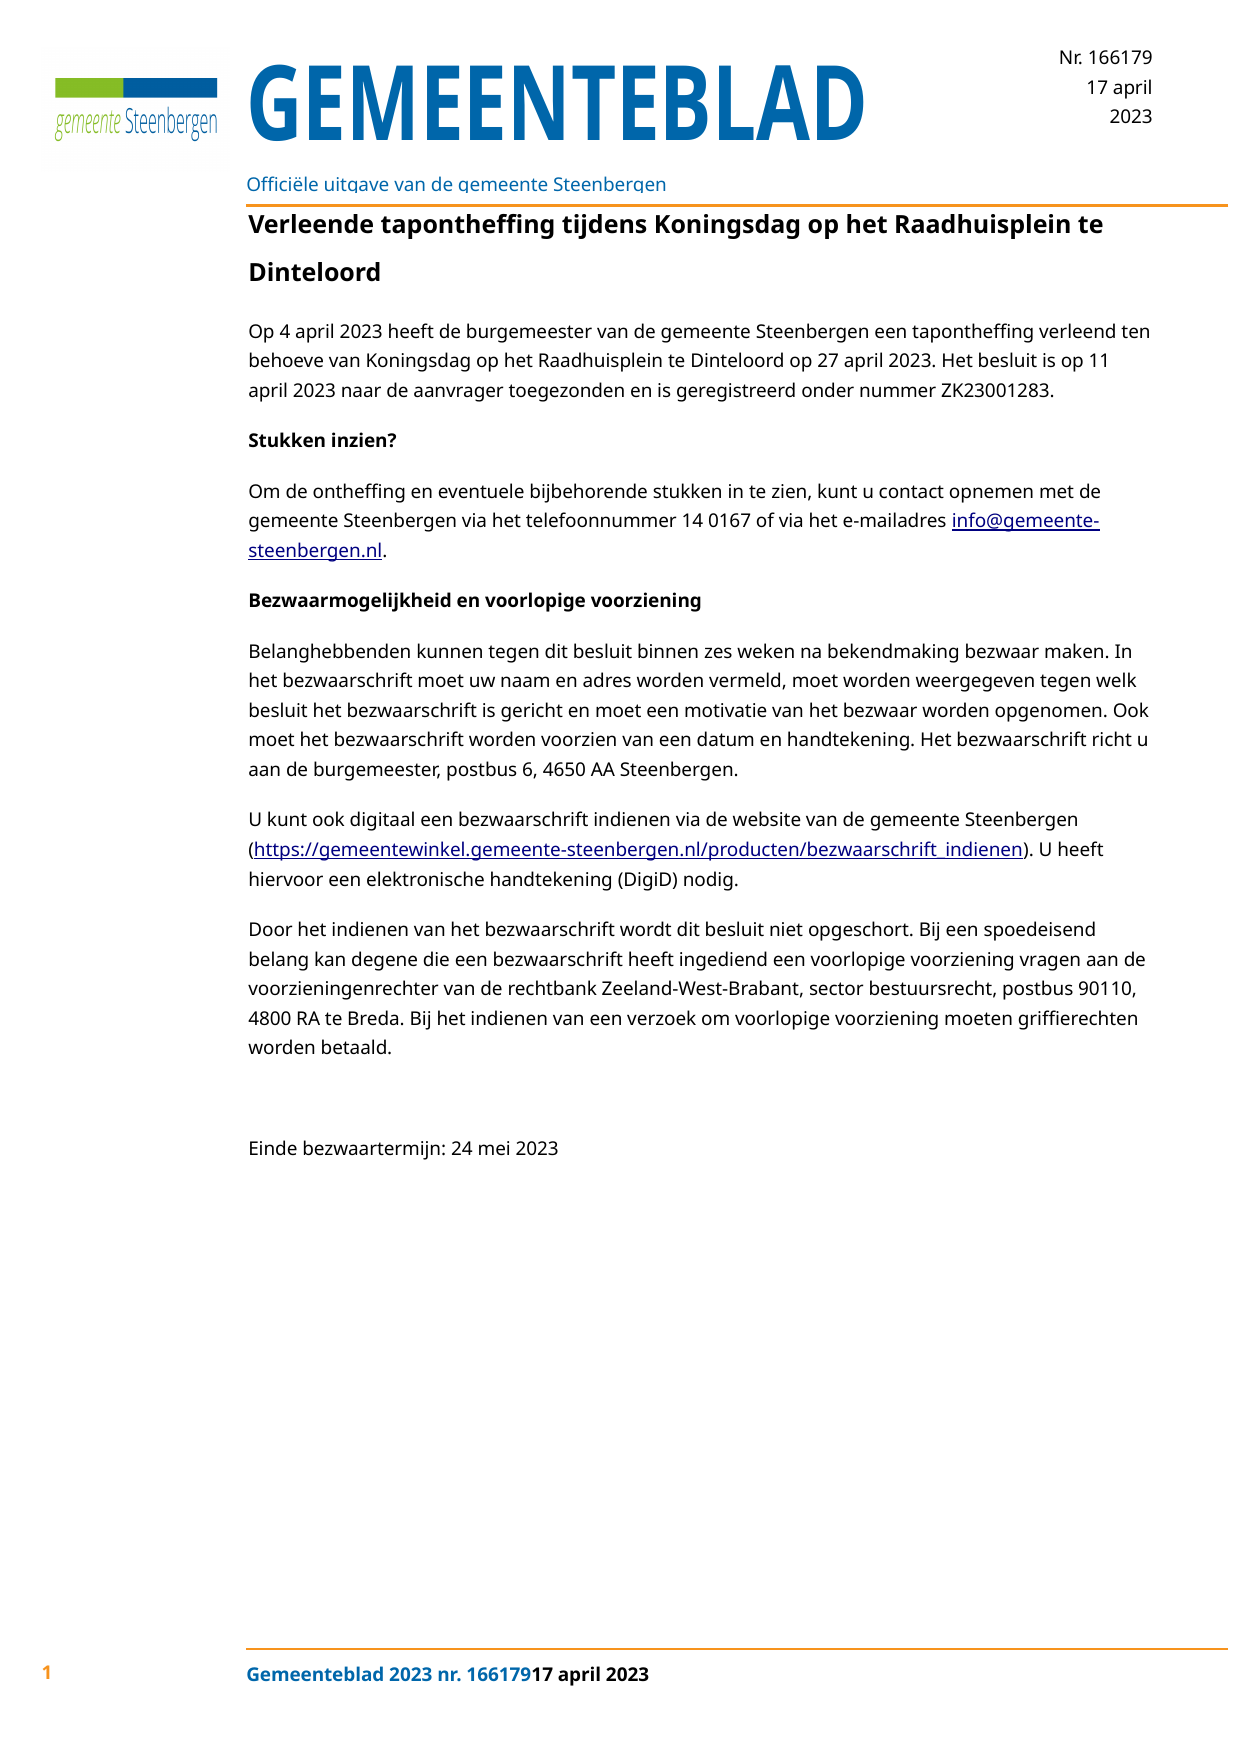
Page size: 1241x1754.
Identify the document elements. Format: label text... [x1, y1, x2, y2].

text ­ [248, 1085, 1152, 1111]
text Door het indienen van het bezwaarschrift wordt dit besluit niet opgeschort. Bij een spoedeisend belang kan degene die een bezwaarschrift heeft ingediend een voorlopige voorziening vragen aan de voorzieningenrechter van de rechtbank Zeeland-West-Brabant, sector bestuursrecht, postbus 90110, 4800 RA te Breda. Bij het indienen van een verzoek om voorlopige voorziening moeten griffierechten worden betaald. [248, 916, 1152, 1060]
text Stukken inzien? [248, 427, 1152, 453]
text Bezwaarmogelijkheid en voorlopige voorziening [248, 587, 1152, 613]
text Einde bezwaartermijn: 24 mei 2023 [248, 1135, 1152, 1161]
picture [41, 47, 231, 172]
text Om de ontheffing en eventuele bijbehorende stukken in te zien, kunt u contact opnemen met de gemeente Steenbergen via het telefoonnummer 14 0167 of via het e-mailadres info@gemeente-steenbergen.nl. [248, 478, 1152, 563]
text Verleende tapontheffing tijdens Koningsdag op het Raadhuisplein te Dinteloord [248, 207, 1152, 288]
text Belanghebbenden kunnen tegen dit besluit binnen zes weken na bekendmaking bezwaar maken. In het bezwaarschrift moet uw naam en adres worden vermeld, moet worden weergegeven tegen welk besluit het bezwaarschrift is gericht en moet een motivatie van het bezwaar worden opgenomen. Ook moet het bezwaarschrift worden voorzien van een datum en handtekening. Het bezwaarschrift richt u aan de burgemeester, postbus 6, 4650 AA Steenbergen. [248, 638, 1152, 782]
text U kunt ook digitaal een bezwaarschrift indienen via de website van de gemeente Steenbergen (https://gemeentewinkel.gemeente-steenbergen.nl/producten/bezwaarschrift_indienen). U heeft hiervoor een elektronische handtekening (DigiD) nodig. [248, 807, 1152, 892]
text Op 4 april 2023 heeft de burgemeester van de gemeente Steenbergen een tapontheffing verleend ten behoeve van Koningsdag op het Raadhuisplein te Dinteloord op 27 april 2023. Het besluit is op 11 april 2023 naar de aanvrager toegezonden en is geregistreerd onder nummer ZK23001283. [248, 318, 1152, 403]
